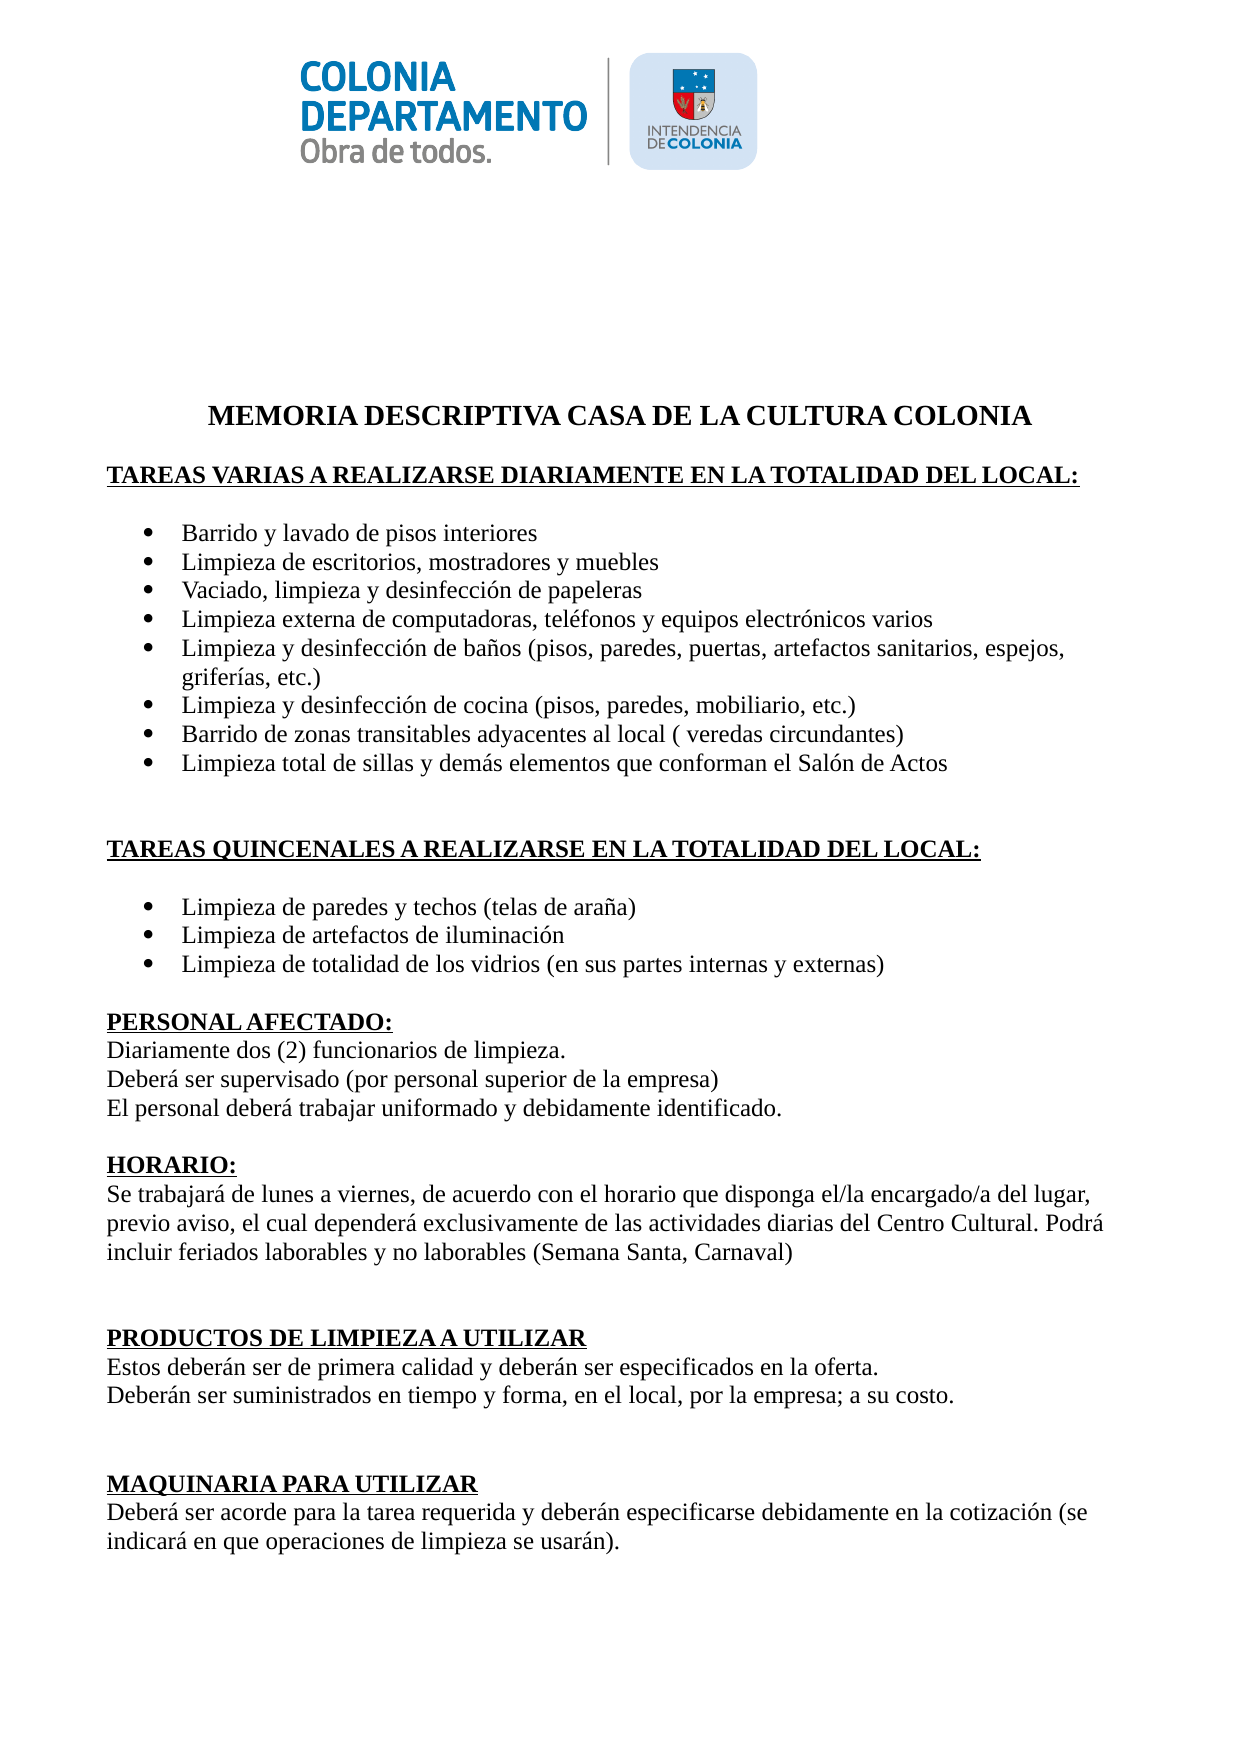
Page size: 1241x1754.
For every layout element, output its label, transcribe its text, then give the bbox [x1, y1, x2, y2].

list Limpieza y desinfección de cocina (pisos, paredes, mobiliario, etc.) [144, 691, 1134, 719]
list Barrido de zonas transitables adyacentes al local ( veredas circundantes) [144, 719, 1134, 748]
text Diariamente dos (2) funcionarios de limpieza. [106, 1036, 1134, 1064]
text PERSONAL AFECTADO: [106, 1007, 1134, 1036]
text Deberán ser suministrados en tiempo y forma, en el local, por la empresa; a su costo. [106, 1381, 1134, 1409]
text TAREAS QUINCENALES A REALIZARSE EN LA TOTALIDAD DEL LOCAL: [106, 834, 1134, 863]
list Vaciado, limpieza y desinfección de papeleras [144, 576, 1134, 604]
text TAREAS VARIAS A REALIZARSE DIARIAMENTE EN LA TOTALIDAD DEL LOCAL: [106, 461, 1134, 489]
list Limpieza de artefactos de iluminación [144, 921, 1134, 949]
list Limpieza de escritorios, mostradores y muebles [144, 547, 1134, 576]
text Se trabajará de lunes a viernes, de acuerdo con el horario que disponga el/la encargado/a del lugar, previo aviso, el cual dependerá exclusivamente de las actividades diarias del Centro Cultural. Podrá incluir feriados laborables y no laborables (Semana Santa, Carnaval) [106, 1179, 1134, 1266]
text PRODUCTOS DE LIMPIEZA A UTILIZAR [106, 1323, 1134, 1352]
text Deberá ser supervisado (por personal superior de la empresa) [106, 1064, 1134, 1093]
text MAQUINARIA PARA UTILIZAR [106, 1469, 1134, 1497]
text MEMORIA DESCRIPTIVA CASA DE LA CULTURA COLONIA [106, 398, 1134, 432]
text El personal deberá trabajar uniformado y debidamente identificado. [106, 1093, 1134, 1122]
list Limpieza y desinfección de baños (pisos, paredes, puertas, artefactos sanitarios, espejos, griferías, etc.) [144, 633, 1134, 691]
list Limpieza de totalidad de los vidrios (en sus partes internas y externas) [144, 949, 1134, 978]
text Estos deberán ser de primera calidad y deberán ser especificados en la oferta. [106, 1352, 1134, 1381]
text HORARIO: [106, 1151, 1134, 1179]
list Limpieza de paredes y techos (telas de araña) [144, 892, 1134, 921]
list Limpieza externa de computadoras, teléfonos y equipos electrónicos varios [144, 604, 1134, 633]
list Barrido y lavado de pisos interiores [144, 518, 1134, 547]
text Deberá ser acorde para la tarea requerida y deberán especificarse debidamente en la cotización (se indicará en que operaciones de limpieza se usarán). [106, 1497, 1134, 1555]
list Limpieza total de sillas y demás elementos que conforman el Salón de Actos [144, 748, 1134, 777]
